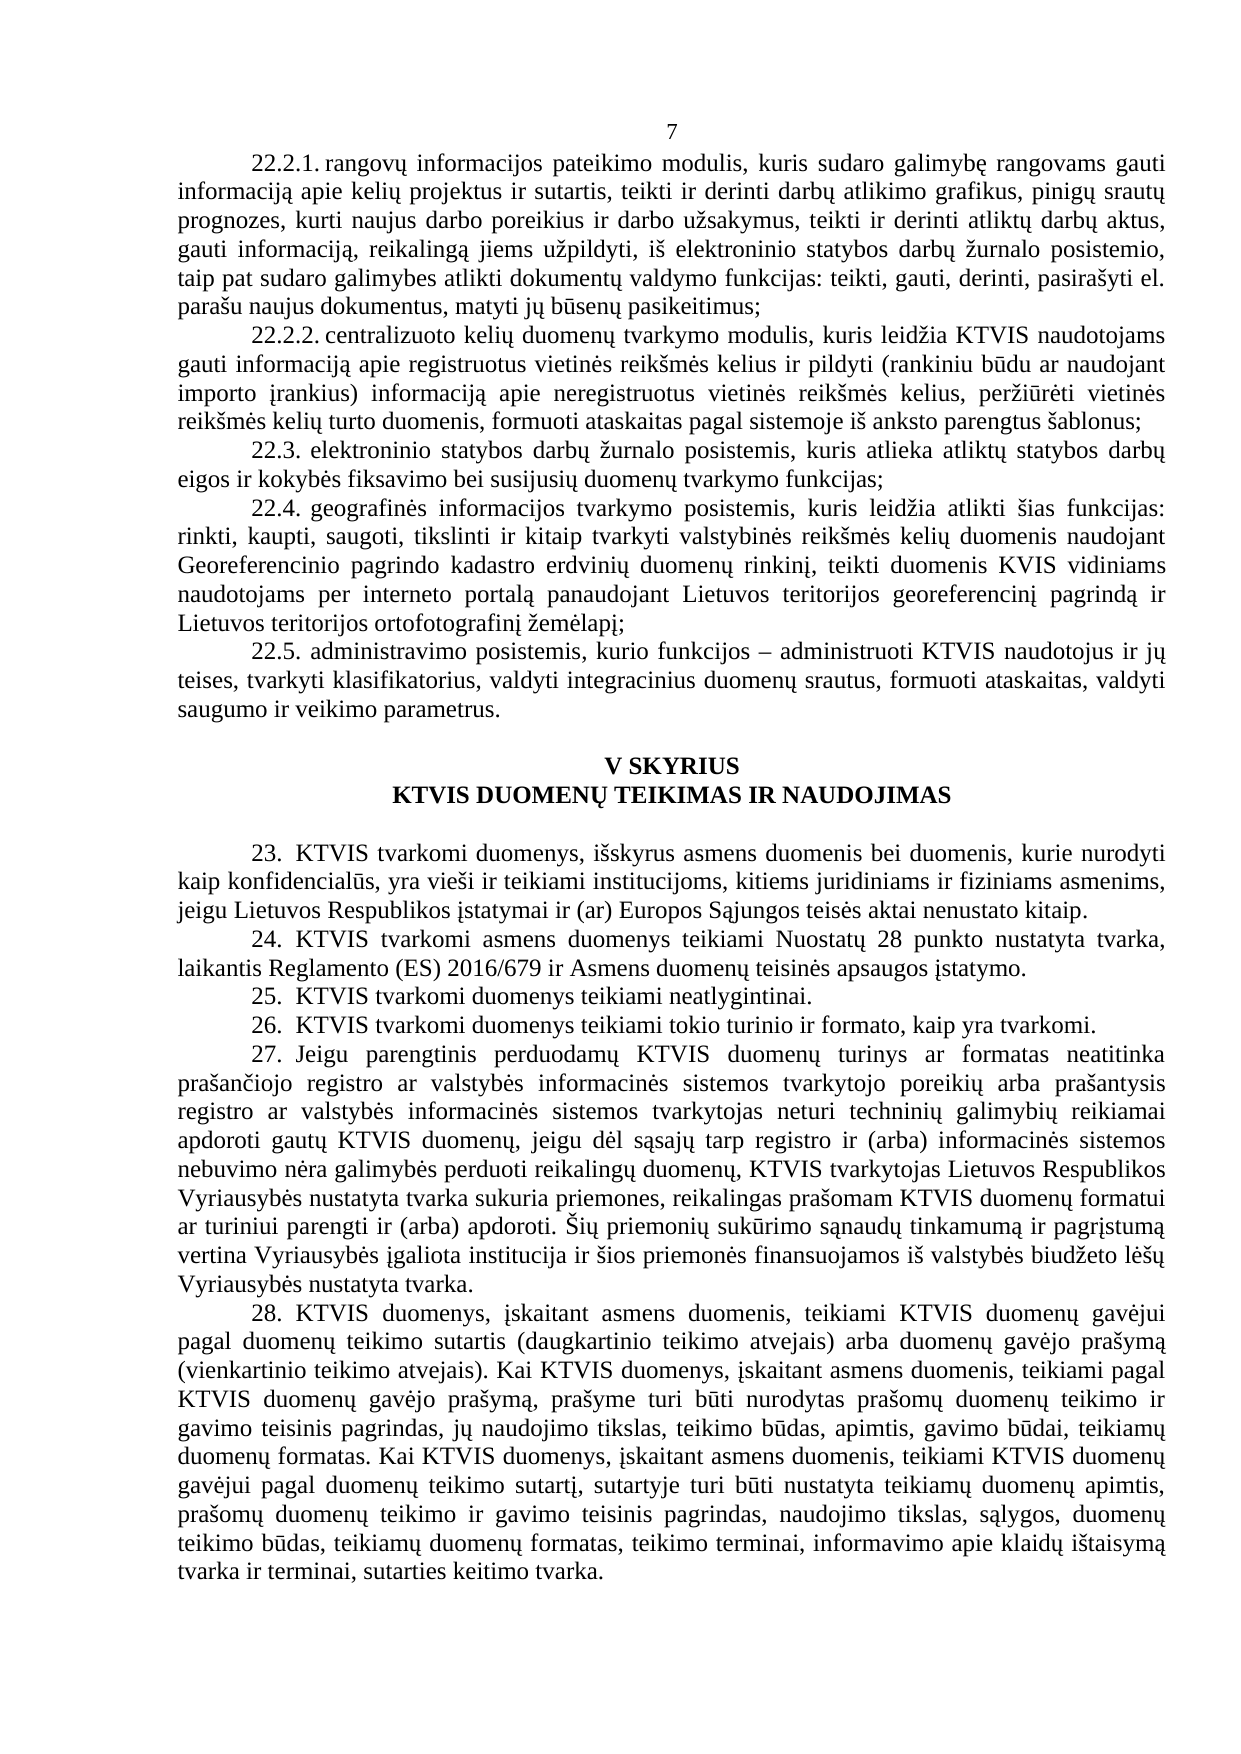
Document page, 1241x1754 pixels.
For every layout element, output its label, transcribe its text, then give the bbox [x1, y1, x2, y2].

text 28. KTVIS duomenys, įskaitant asmens duomenis, teikiami KTVIS duomenų gavėjui pagal duomenų teikimo sutartis (daugkartinio teikimo atvejais) arba duomenų gavėjo prašymą (vienkartinio teikimo atvejais). Kai KTVIS duomenys, įskaitant asmens duomenis, teikiami pagal KTVIS duomenų gavėjo prašymą, prašyme turi būti nurodytas prašomų duomenų teikimo ir gavimo teisinis pagrindas, jų naudojimo tikslas, teikimo būdas, apimtis, gavimo būdai, teikiamų duomenų formatas. Kai KTVIS duomenys, įskaitant asmens duomenis, teikiami KTVIS duomenų gavėjui pagal duomenų teikimo sutartį, sutartyje turi būti nustatyta teikiamų duomenų apimtis, prašomų duomenų teikimo ir gavimo teisinis pagrindas, naudojimo tikslas, sąlygos, duomenų teikimo būdas, teikiamų duomenų formatas, teikimo terminai, informavimo apie klaidų ištaisymą tvarka ir terminai, sutarties keitimo tvarka. [177, 1298, 1166, 1585]
text 27. Jeigu parengtinis perduodamų KTVIS duomenų turinys ar formatas neatitinka prašančiojo registro ar valstybės informacinės sistemos tvarkytojo poreikių arba prašantysis registro ar valstybės informacinės sistemos tvarkytojas neturi techninių galimybių reikiamai apdoroti gautų KTVIS duomenų, jeigu dėl sąsajų tarp registro ir (arba) informacinės sistemos nebuvimo nėra galimybės perduoti reikalingų duomenų, KTVIS tvarkytojas Lietuvos Respublikos Vyriausybės nustatyta tvarka sukuria priemones, reikalingas prašomam KTVIS duomenų formatui ar turiniui parengti ir (arba) apdoroti. Šių priemonių sukūrimo sąnaudų tinkamumą ir pagrįstumą vertina Vyriausybės įgaliota institucija ir šios priemonės finansuojamos iš valstybės biudžeto lėšų Vyriausybės nustatyta tvarka. [177, 1039, 1166, 1298]
text 22.3. elektroninio statybos darbų žurnalo posistemis, kuris atlieka atliktų statybos darbų eigos ir kokybės fiksavimo bei susijusių duomenų tvarkymo funkcijas; [177, 435, 1166, 493]
text 25. KTVIS tvarkomi duomenys teikiami neatlygintinai. [177, 981, 1166, 1010]
text 22.2.1. rangovų informacijos pateikimo modulis, kuris sudaro galimybę rangovams gauti informaciją apie kelių projektus ir sutartis, teikti ir derinti darbų atlikimo grafikus, pinigų srautų prognozes, kurti naujus darbo poreikius ir darbo užsakymus, teikti ir derinti atliktų darbų aktus, gauti informaciją, reikalingą jiems užpildyti, iš elektroninio statybos darbų žurnalo posistemio, taip pat sudaro galimybes atlikti dokumentų valdymo funkcijas: teikti, gauti, derinti, pasirašyti el. parašu naujus dokumentus, matyti jų būsenų pasikeitimus; [177, 148, 1166, 320]
text V SKYRIUS [177, 751, 1166, 780]
text 22.4. geografinės informacijos tvarkymo posistemis, kuris leidžia atlikti šias funkcijas: rinkti, kaupti, saugoti, tikslinti ir kitaip tvarkyti valstybinės reikšmės kelių duomenis naudojant Georeferencinio pagrindo kadastro erdvinių duomenų rinkinį, teikti duomenis KVIS vidiniams naudotojams per interneto portalą panaudojant Lietuvos teritorijos georeferencinį pagrindą ir Lietuvos teritorijos ortofotografinį žemėlapį; [177, 493, 1166, 636]
text 23. KTVIS tvarkomi duomenys, išskyrus asmens duomenis bei duomenis, kurie nurodyti kaip konfidencialūs, yra vieši ir teikiami institucijoms, kitiems juridiniams ir fiziniams asmenims, jeigu Lietuvos Respublikos įstatymai ir (ar) Europos Sąjungos teisės aktai nenustato kitaip. [177, 838, 1166, 924]
text 26. KTVIS tvarkomi duomenys teikiami tokio turinio ir formato, kaip yra tvarkomi. [177, 1010, 1166, 1039]
text 24. KTVIS tvarkomi asmens duomenys teikiami Nuostatų 28 punkto nustatyta tvarka, laikantis Reglamento (ES) 2016/679 ir Asmens duomenų teisinės apsaugos įstatymo. [177, 924, 1166, 981]
text KTVIS duomenų teikimas ir naudojimas [177, 780, 1166, 809]
text 22.5. administravimo posistemis, kurio funkcijos – administruoti KTVIS naudotojus ir jų teises, tvarkyti klasifikatorius, valdyti integracinius duomenų srautus, formuoti ataskaitas, valdyti saugumo ir veikimo parametrus. [177, 636, 1166, 723]
text 22.2.2. centralizuoto kelių duomenų tvarkymo modulis, kuris leidžia KTVIS naudotojams gauti informaciją apie registruotus vietinės reikšmės kelius ir pildyti (rankiniu būdu ar naudojant importo įrankius) informaciją apie neregistruotus vietinės reikšmės kelius, peržiūrėti vietinės reikšmės kelių turto duomenis, formuoti ataskaitas pagal sistemoje iš anksto parengtus šablonus; [177, 320, 1166, 435]
